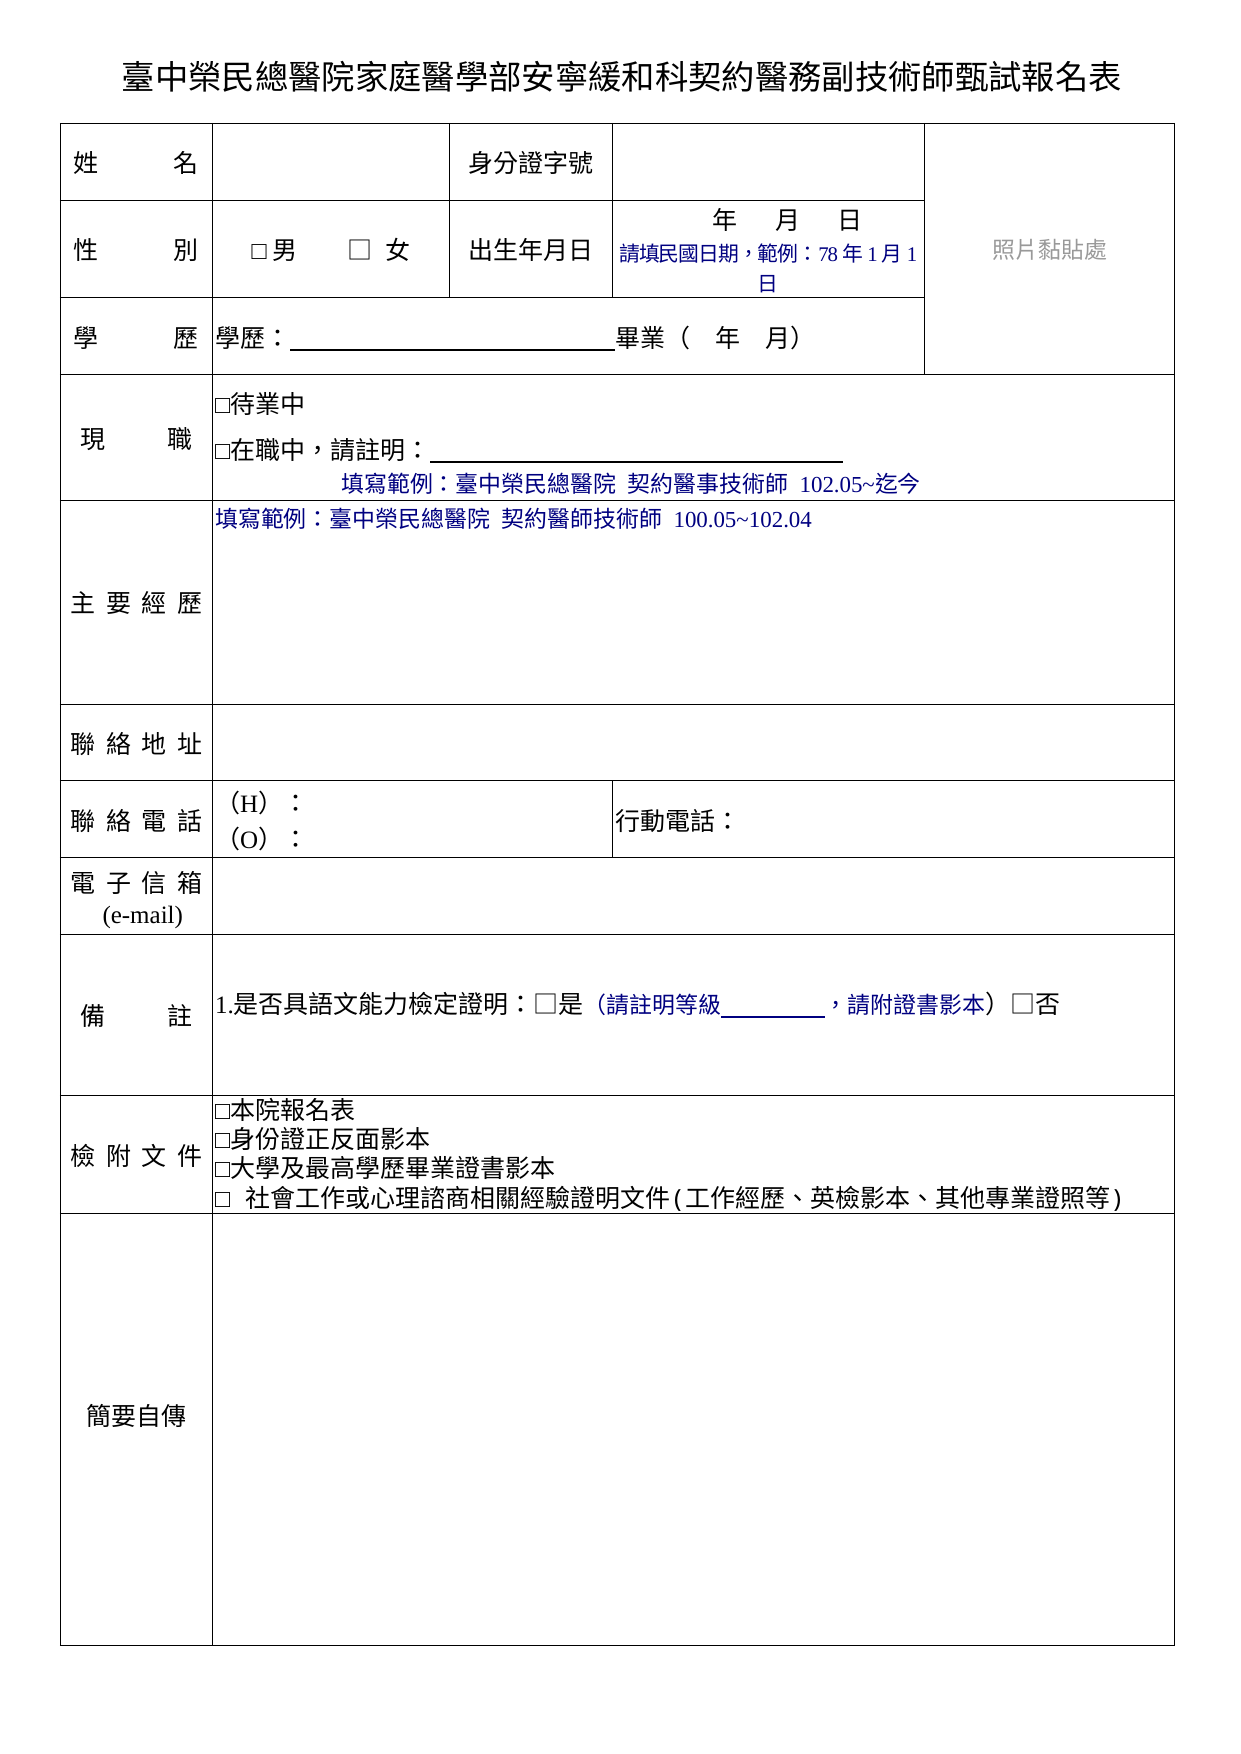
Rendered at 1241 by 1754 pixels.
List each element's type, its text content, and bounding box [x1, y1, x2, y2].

table_header 臺中榮民總醫院家庭醫學部安寧緩和科契約醫務副技術師甄試報名表 [60, 65, 1174, 123]
table_cell 檢 附 文 件 [61, 1096, 212, 1213]
table_cell 身分證字號 [450, 124, 612, 199]
table_cell 1.是否具語文能力檢定證明：□是（請註明等級 ，請附證書影本）□否 [213, 935, 1174, 1095]
table_cell [213, 705, 1174, 780]
table_cell 學 歷 [61, 298, 212, 374]
table_cell [213, 124, 449, 199]
table_cell 出生年月日 [450, 201, 612, 297]
table_cell 電 子 信 箱 (e-mail) [61, 858, 212, 934]
table_cell [613, 124, 924, 199]
table_cell 主 要 經 歷 [61, 501, 212, 704]
table_cell 填寫範例：臺中榮民總醫院 契約醫師技術師 100.05~102.04 [213, 501, 1174, 704]
table_cell 簡要自傳 [61, 1214, 212, 1644]
table_cell [213, 1214, 1174, 1644]
table_cell □待業中 □在職中，請註明： 填寫範例：臺中榮民總醫院 契約醫事技術師 102.05~迄今 [213, 375, 1174, 499]
table_cell 現 職 [61, 375, 212, 499]
table_cell 照片黏貼處 [925, 124, 1174, 374]
table_cell 聯 絡 電 話 [61, 781, 212, 857]
table_cell 性 別 [61, 201, 212, 297]
table_cell （H）： （O）： [213, 781, 612, 857]
table_cell □ 男 □ 女 [213, 201, 449, 297]
table_cell 聯 絡 地 址 [61, 705, 212, 780]
table_cell 學歷： 畢業（ 年 月） [213, 298, 924, 374]
table_cell 行動電話： [613, 781, 1174, 857]
table_cell [213, 858, 1174, 934]
table_cell 姓 名 [61, 124, 212, 199]
table_cell □本院報名表 □身份證正反面影本 □大學及最高學歷畢業證書影本 社會工作或心理諮商相關經驗證明文件(工作經歷、英檢影本、其他專業證照等) [213, 1096, 1174, 1213]
table_cell 備 註 [61, 935, 212, 1095]
table_cell 年 月 日 請填民國日期，範例：78年1月1日 [613, 201, 924, 297]
